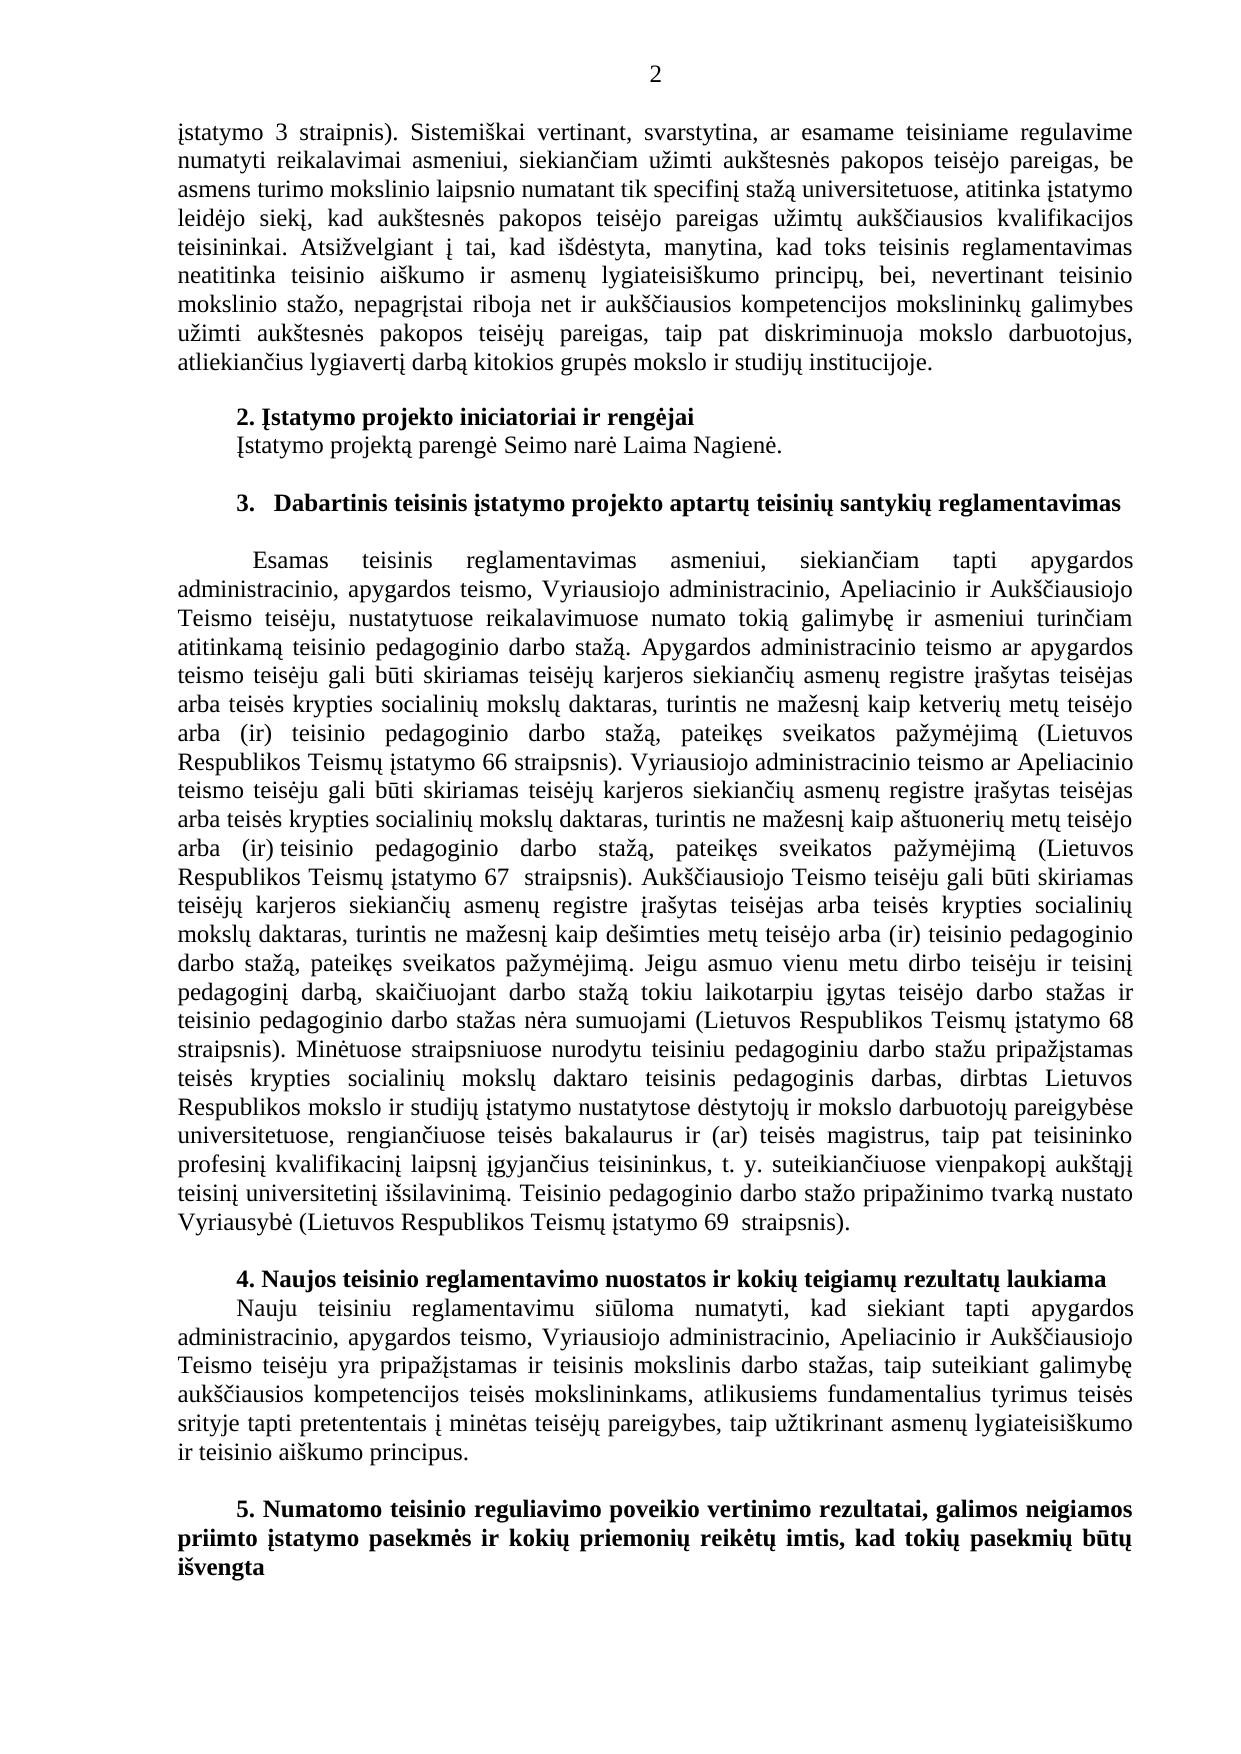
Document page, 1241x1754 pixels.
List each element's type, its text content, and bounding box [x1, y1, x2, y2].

text 5. Numatomo teisinio reguliavimo poveikio vertinimo rezultatai, galimos neigiamos priimto įstatymo pasekmės ir kokių priemonių reikėtų imtis, kad tokių pasekmių būtų išvengta [177, 1494, 1134, 1580]
text įstatymo 3 straipnis). Sistemiškai vertinant, svarstytina, ar esamame teisiniame regulavime numatyti reikalavimai asmeniui, siekiančiam užimti aukštesnės pakopos teisėjo pareigas, be asmens turimo mokslinio laipsnio numatant tik specifinį stažą universitetuose, atitinka įstatymo leidėjo siekį, kad aukštesnės pakopos teisėjo pareigas užimtų aukščiausios kvalifikacijos teisininkai. Atsižvelgiant į tai, kad išdėstyta, manytina, kad toks teisinis reglamentavimas neatitinka teisinio aiškumo ir asmenų lygiateisiškumo principų, bei, nevertinant teisinio mokslinio stažo, nepagrįstai riboja net ir aukščiausios kompetencijos mokslininkų galimybes užimti aukštesnės pakopos teisėjų pareigas, taip pat diskriminuoja mokslo darbuotojus, atliekiančius lygiavertį darbą kitokios grupės mokslo ir studijų institucijoje. [177, 117, 1134, 375]
text 4. Naujos teisinio reglamentavimo nuostatos ir kokių teigiamų rezultatų laukiama [177, 1264, 1134, 1293]
text Nauju teisiniu reglamentavimu siūloma numatyti, kad siekiant tapti apygardos administracinio, apygardos teismo, Vyriausiojo administracinio, Apeliacinio ir Aukščiausiojo Teismo teisėju yra pripažįstamas ir teisinis mokslinis darbo stažas, taip suteikiant galimybę aukščiausios kompetencijos teisės mokslininkams, atlikusiems fundamentalius tyrimus teisės srityje tapti pretententais į minėtas teisėjų pareigybes, taip užtikrinant asmenų lygiateisiškumo ir teisinio aiškumo principus. [177, 1293, 1134, 1465]
text 3. Dabartinis teisinis įstatymo projekto aptartų teisinių santykių reglamentavimas [236, 488, 1134, 517]
text 2. Įstatymo projekto iniciatoriai ir rengėjai [177, 402, 1134, 430]
text Įstatymo projektą parengė Seimo narė Laima Nagienė. [177, 430, 1134, 459]
text Esamas teisinis reglamentavimas asmeniui, siekiančiam tapti apygardos administracinio, apygardos teismo, Vyriausiojo administracinio, Apeliacinio ir Aukščiausiojo Teismo teisėju, nustatytuose reikalavimuose numato tokią galimybę ir asmeniui turinčiam atitinkamą teisinio pedagoginio darbo stažą. Apygardos administracinio teismo ar apygardos teismo teisėju gali būti skiriamas teisėjų karjeros siekiančių asmenų registre įrašytas teisėjas arba teisės krypties socialinių mokslų daktaras, turintis ne mažesnį kaip ketverių metų teisėjo arba (ir) teisinio pedagoginio darbo stažą, pateikęs sveikatos pažymėjimą (Lietuvos Respublikos Teismų įstatymo 66 straipsnis). Vyriausiojo administracinio teismo ar Apeliacinio teismo teisėju gali būti skiriamas teisėjų karjeros siekiančių asmenų registre įrašytas teisėjas arba teisės krypties socialinių mokslų daktaras, turintis ne mažesnį kaip aštuonerių metų teisėjo arba (ir) teisinio pedagoginio darbo stažą, pateikęs sveikatos pažymėjimą (Lietuvos Respublikos Teismų įstatymo 67 straipsnis). Aukščiausiojo Teismo teisėju gali būti skiriamas teisėjų karjeros siekiančių asmenų registre įrašytas teisėjas arba teisės krypties socialinių mokslų daktaras, turintis ne mažesnį kaip dešimties metų teisėjo arba (ir) teisinio pedagoginio darbo stažą, pateikęs sveikatos pažymėjimą. Jeigu asmuo vienu metu dirbo teisėju ir teisinį pedagoginį darbą, skaičiuojant darbo stažą tokiu laikotarpiu įgytas teisėjo darbo stažas ir teisinio pedagoginio darbo stažas nėra sumuojami (Lietuvos Respublikos Teismų įstatymo 68 straipsnis). Minėtuose straipsniuose nurodytu teisiniu pedagoginiu darbo stažu pripažįstamas teisės krypties socialinių mokslų daktaro teisinis pedagoginis darbas, dirbtas Lietuvos Respublikos mokslo ir studijų įstatymo nustatytose dėstytojų ir mokslo darbuotojų pareigybėse universitetuose, rengiančiuose teisės bakalaurus ir (ar) teisės magistrus, taip pat teisininko profesinį kvalifikacinį laipsnį įgyjančius teisininkus, t. y. suteikiančiuose vienpakopį aukštąjį teisinį universitetinį išsilavinimą. Teisinio pedagoginio darbo stažo pripažinimo tvarką nustato Vyriausybė (Lietuvos Respublikos Teismų įstatymo 69 straipsnis). [177, 545, 1134, 1235]
